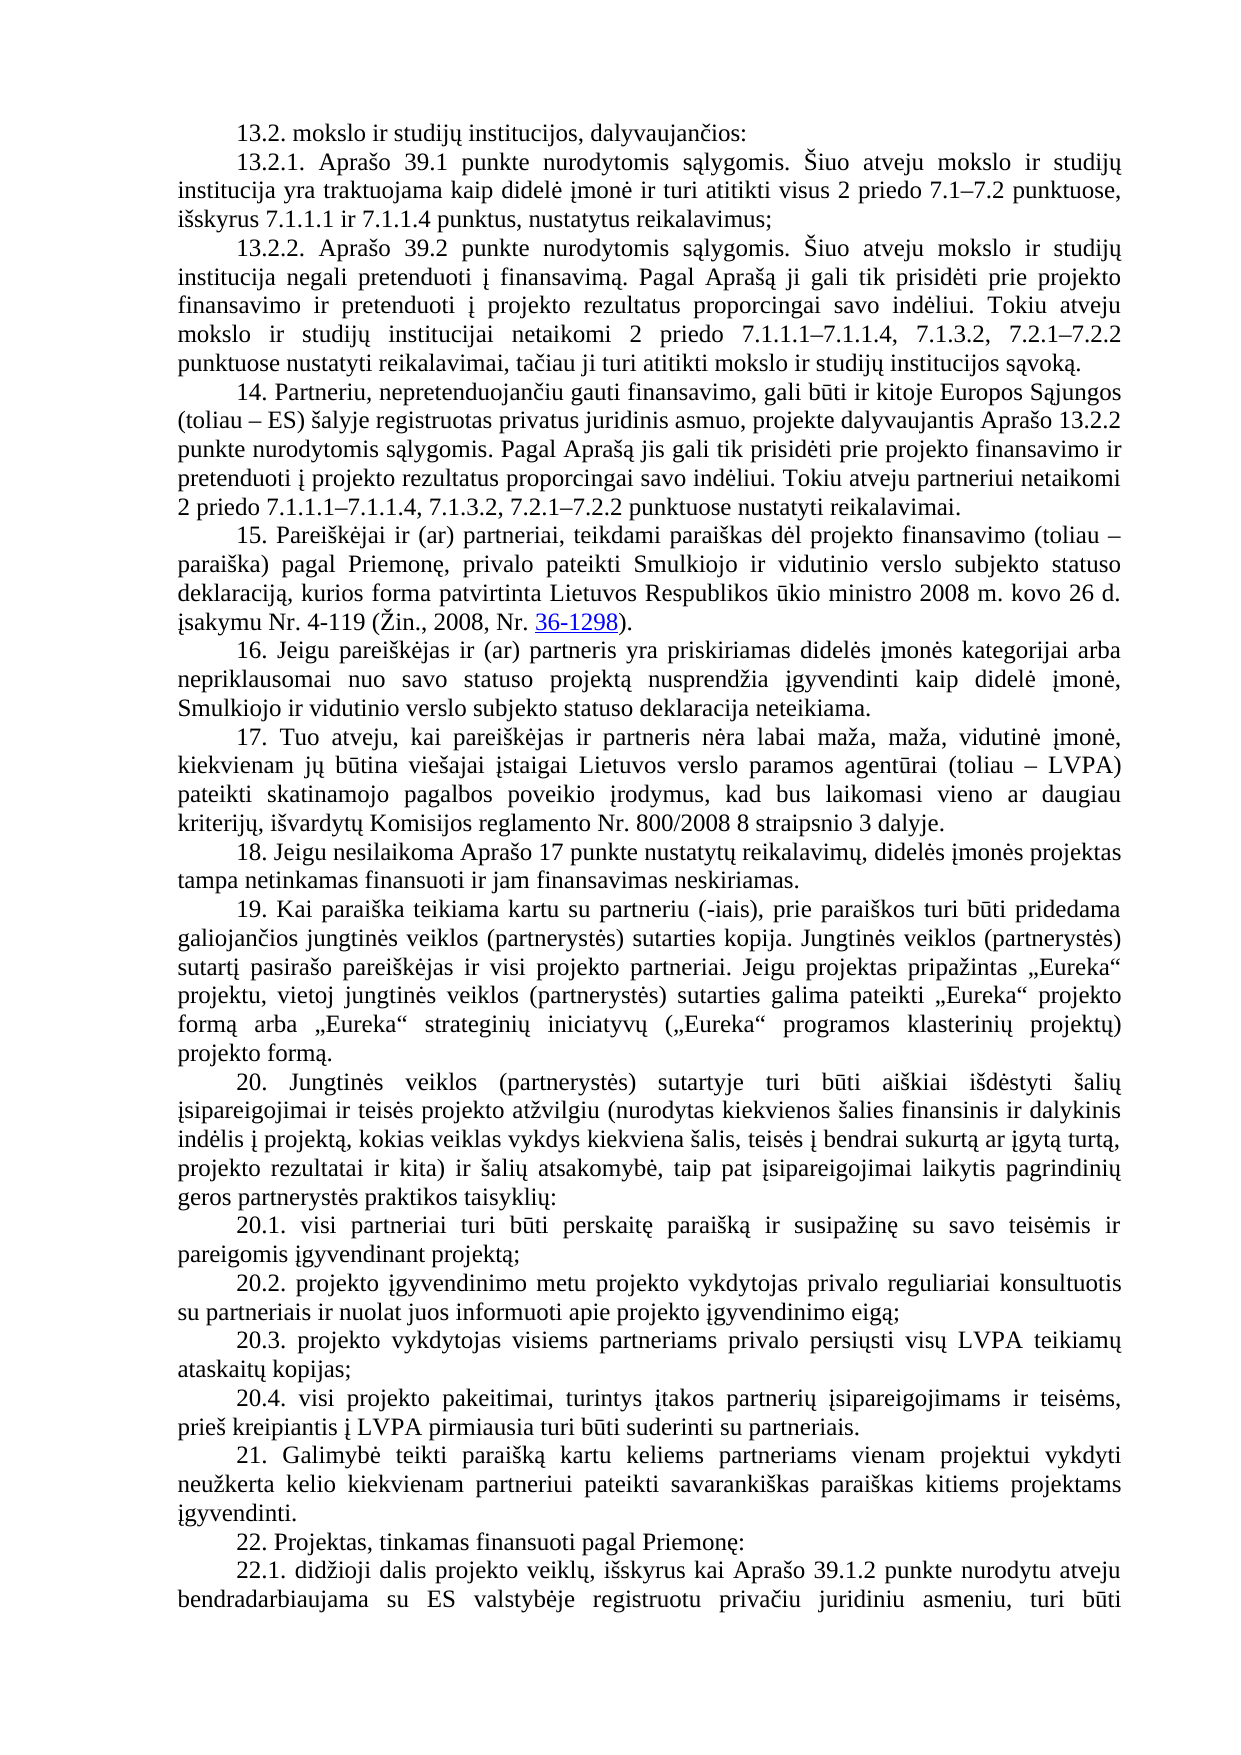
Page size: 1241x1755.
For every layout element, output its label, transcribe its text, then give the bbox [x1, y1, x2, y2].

text 13.2.2. Aprašo 39.2 punkte nurodytomis sąlygomis. Šiuo atveju mokslo ir studijų institucija negali pretenduoti į finansavimą. Pagal Aprašą ji gali tik prisidėti prie projekto finansavimo ir pretenduoti į projekto rezultatus proporcingai savo indėliui. Tokiu atveju mokslo ir studijų institucijai netaikomi 2 priedo 7.1.1.1–7.1.1.4, 7.1.3.2, 7.2.1–7.2.2 punktuose nustatyti reikalavimai, tačiau ji turi atitikti mokslo ir studijų institucijos sąvoką. [177, 233, 1122, 377]
text 13.2. mokslo ir studijų institucijos, dalyvaujančios: [177, 118, 1122, 147]
text 14. Partneriu, nepretenduojančiu gauti finansavimo, gali būti ir kitoje Europos Sąjungos (toliau – ES) šalyje registruotas privatus juridinis asmuo, projekte dalyvaujantis Aprašo 13.2.2 punkte nurodytomis sąlygomis. Pagal Aprašą jis gali tik prisidėti prie projekto finansavimo ir pretenduoti į projekto rezultatus proporcingai savo indėliui. Tokiu atveju partneriui netaikomi 2 priedo 7.1.1.1–7.1.1.4, 7.1.3.2, 7.2.1–7.2.2 punktuose nustatyti reikalavimai. [177, 377, 1122, 521]
text 20.1. visi partneriai turi būti perskaitę paraišką ir susipažinę su savo teisėmis ir pareigomis įgyvendinant projektą; [177, 1211, 1122, 1268]
text 18. Jeigu nesilaikoma Aprašo 17 punkte nustatytų reikalavimų, didelės įmonės projektas tampa netinkamas finansuoti ir jam finansavimas neskiriamas. [177, 837, 1122, 894]
text 22. Projektas, tinkamas finansuoti pagal Priemonę: [177, 1527, 1122, 1556]
text 15. Pareiškėjai ir (ar) partneriai, teikdami paraiškas dėl projekto finansavimo (toliau – paraiška) pagal Priemonę, privalo pateikti Smulkiojo ir vidutinio verslo subjekto statuso deklaraciją, kurios forma patvirtinta Lietuvos Respublikos ūkio ministro 2008 m. kovo 26 d. įsakymu Nr. 4-119 (Žin., 2008, Nr. 36-1298). [177, 521, 1122, 636]
text 20. Jungtinės veiklos (partnerystės) sutartyje turi būti aiškiai išdėstyti šalių įsipareigojimai ir teisės projekto atžvilgiu (nurodytas kiekvienos šalies finansinis ir dalykinis indėlis į projektą, kokias veiklas vykdys kiekviena šalis, teisės į bendrai sukurtą ar įgytą turtą, projekto rezultatai ir kita) ir šalių atsakomybė, taip pat įsipareigojimai laikytis pagrindinių geros partnerystės praktikos taisyklių: [177, 1067, 1122, 1211]
text 17. Tuo atveju, kai pareiškėjas ir partneris nėra labai maža, maža, vidutinė įmonė, kiekvienam jų būtina viešajai įstaigai Lietuvos verslo paramos agentūrai (toliau – LVPA) pateikti skatinamojo pagalbos poveikio įrodymus, kad bus laikomasi vieno ar daugiau kriterijų, išvardytų Komisijos reglamento Nr. 800/2008 8 straipsnio 3 dalyje. [177, 722, 1122, 837]
text 20.4. visi projekto pakeitimai, turintys įtakos partnerių įsipareigojimams ir teisėms, prieš kreipiantis į LVPA pirmiausia turi būti suderinti su partneriais. [177, 1383, 1122, 1441]
text 21. Galimybė teikti paraišką kartu keliems partneriams vienam projektui vykdyti neužkerta kelio kiekvienam partneriui pateikti savarankiškas paraiškas kitiems projektams įgyvendinti. [177, 1441, 1122, 1527]
text 13.2.1. Aprašo 39.1 punkte nurodytomis sąlygomis. Šiuo atveju mokslo ir studijų institucija yra traktuojama kaip didelė įmonė ir turi atitikti visus 2 priedo 7.1–7.2 punktuose, išskyrus 7.1.1.1 ir 7.1.1.4 punktus, nustatytus reikalavimus; [177, 147, 1122, 233]
text 20.2. projekto įgyvendinimo metu projekto vykdytojas privalo reguliariai konsultuotis su partneriais ir nuolat juos informuoti apie projekto įgyvendinimo eigą; [177, 1268, 1122, 1326]
text 16. Jeigu pareiškėjas ir (ar) partneris yra priskiriamas didelės įmonės kategorijai arba nepriklausomai nuo savo statuso projektą nusprendžia įgyvendinti kaip didelė įmonė, Smulkiojo ir vidutinio verslo subjekto statuso deklaracija neteikiama. [177, 636, 1122, 722]
text 22.1. didžioji dalis projekto veiklų, išskyrus kai Aprašo 39.1.2 punkte nurodytu atveju bendradarbiaujama su ES valstybėje registruotu privačiu juridiniu asmeniu, turi būti [177, 1556, 1122, 1613]
text 20.3. projekto vykdytojas visiems partneriams privalo persiųsti visų LVPA teikiamų ataskaitų kopijas; [177, 1326, 1122, 1383]
text 19. Kai paraiška teikiama kartu su partneriu (-iais), prie paraiškos turi būti pridedama galiojančios jungtinės veiklos (partnerystės) sutarties kopija. Jungtinės veiklos (partnerystės) sutartį pasirašo pareiškėjas ir visi projekto partneriai. Jeigu projektas pripažintas „Eureka“ projektu, vietoj jungtinės veiklos (partnerystės) sutarties galima pateikti „Eureka“ projekto formą arba „Eureka“ strateginių iniciatyvų („Eureka“ programos klasterinių projektų) projekto formą. [177, 894, 1122, 1067]
